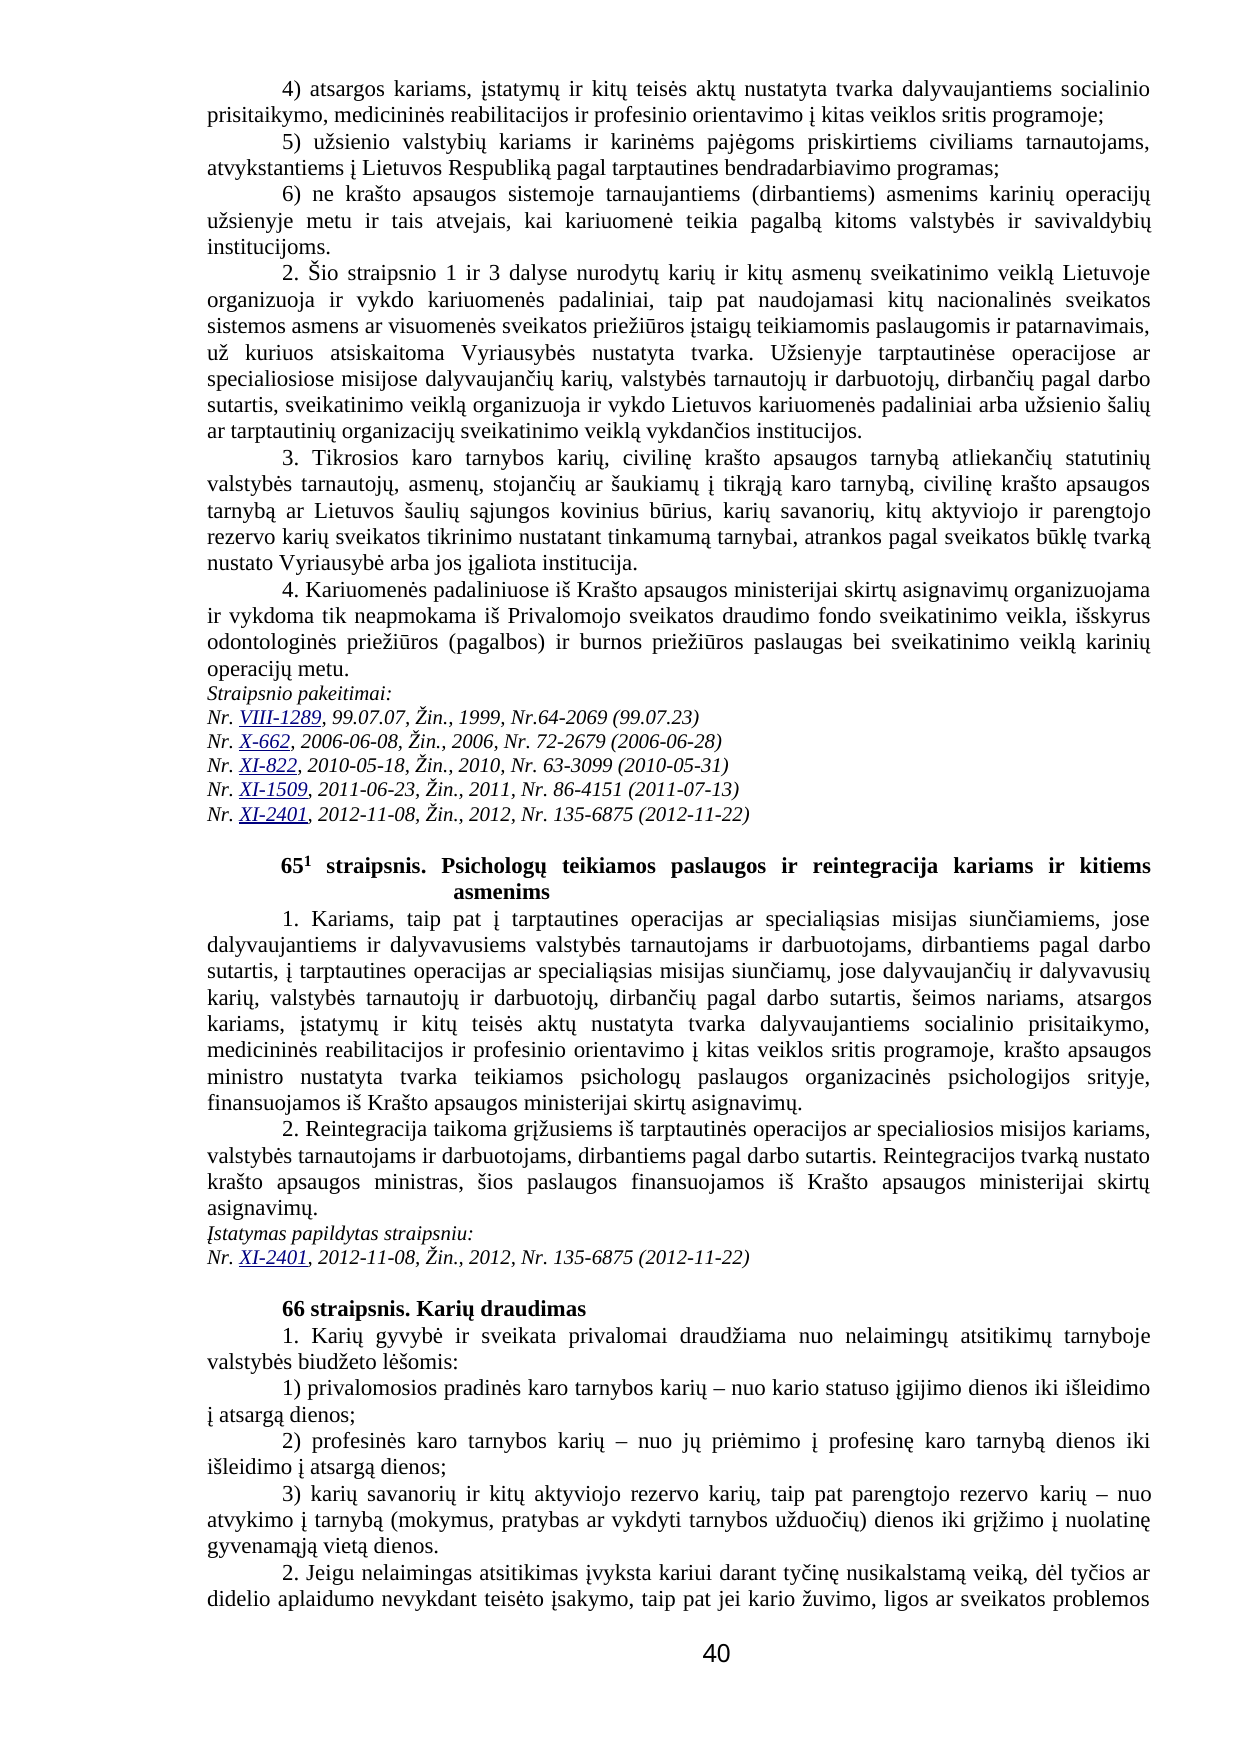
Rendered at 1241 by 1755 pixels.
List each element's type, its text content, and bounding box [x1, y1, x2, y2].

text 1. Kariams, taip pat į tarptautines operacijas ar specialiąsias misijas siunčiamiems, jose dalyvaujantiems ir dalyvavusiems valstybės tarnautojams ir darbuotojams, dirbantiems pagal darbo sutartis, į tarptautines operacijas ar specialiąsias misijas siunčiamų, jose dalyvaujančių ir dalyvavusių karių, valstybės tarnautojų ir darbuotojų, dirbančių pagal darbo sutartis, šeimos nariams, atsargos kariams, įstatymų ir kitų teisės aktų nustatyta tvarka dalyvaujantiems socialinio prisitaikymo, medicininės reabilitacijos ir profesinio orientavimo į kitas veiklos sritis programoje, krašto apsaugos ministro nustatyta tvarka teikiamos psichologų paslaugos organizacinės psichologijos srityje, finansuojamos iš Krašto apsaugos ministerijai skirtų asignavimų. [207, 904, 1152, 1115]
text Nr. VIII-1289, 99.07.07, Žin., 1999, Nr.64-2069 (99.07.23) [207, 705, 1152, 729]
text 6) ne krašto apsaugos sistemoje tarnaujantiems (dirbantiems) asmenims karinių operacijų užsienyje metu ir tais atvejais, kai kariuomenė teikia pagalbą kitoms valstybės ir savivaldybių institucijoms. [207, 180, 1152, 259]
text Įstatymas papildytas straipsniu: [207, 1221, 1152, 1245]
text 4. Kariuomenės padaliniuose iš Krašto apsaugos ministerijai skirtų asignavimų organizuojama ir vykdoma tik neapmokama iš Privalomojo sveikatos draudimo fondo sveikatinimo veikla, išskyrus odontologinės priežiūros (pagalbos) ir burnos priežiūros paslaugas bei sveikatinimo veiklą karinių operacijų metu. [207, 576, 1152, 681]
text Nr. XI-822, 2010-05-18, Žin., 2010, Nr. 63-3099 (2010-05-31) [207, 753, 1152, 777]
text 66 straipsnis. Karių draudimas [207, 1295, 1152, 1322]
text 2. Jeigu nelaimingas atsitikimas įvyksta kariui darant tyčinę nusikalstamą veiką, dėl tyčios ar didelio aplaidumo nevykdant teisėto įsakymo, taip pat jei kario žuvimo, ligos ar sveikatos problemos [207, 1559, 1152, 1612]
text 3) karių savanorių ir kitų aktyviojo rezervo karių, taip pat parengtojo rezervo karių – nuo atvykimo į tarnybą (mokymus, pratybas ar vykdyti tarnybos užduočių) dienos iki grįžimo į nuolatinę gyvenamąją vietą dienos. [207, 1480, 1152, 1559]
text 3. Tikrosios karo tarnybos karių, civilinę krašto apsaugos tarnybą atliekančių statutinių valstybės tarnautojų, asmenų, stojančių ar šaukiamų į tikrąją karo tarnybą, civilinę krašto apsaugos tarnybą ar Lietuvos šaulių sąjungos kovinius būrius, karių savanorių, kitų aktyviojo ir parengtojo rezervo karių sveikatos tikrinimo nustatant tinkamumą tarnybai, atrankos pagal sveikatos būklę tvarką nustato Vyriausybė arba jos įgaliota institucija. [207, 444, 1152, 576]
text Straipsnio pakeitimai: [207, 681, 1152, 705]
text 2. Reintegracija taikoma grįžusiems iš tarptautinės operacijos ar specialiosios misijos kariams, valstybės tarnautojams ir darbuotojams, dirbantiems pagal darbo sutartis. Reintegracijos tvarką nustato krašto apsaugos ministras, šios paslaugos finansuojamos iš Krašto apsaugos ministerijai skirtų asignavimų. [207, 1115, 1152, 1221]
text 651 straipsnis. Psichologų teikiamos paslaugos ir reintegracija kariams ir kitiems asmenims [281, 852, 1152, 904]
text Nr. XI-2401, 2012-11-08, Žin., 2012, Nr. 135-6875 (2012-11-22) [207, 801, 1152, 826]
text Nr. X-662, 2006-06-08, Žin., 2006, Nr. 72-2679 (2006-06-28) [207, 729, 1152, 753]
text 2) profesinės karo tarnybos karių – nuo jų priėmimo į profesinę karo tarnybą dienos iki išleidimo į atsargą dienos; [207, 1427, 1152, 1480]
text 4) atsargos kariams, įstatymų ir kitų teisės aktų nustatyta tvarka dalyvaujantiems socialinio prisitaikymo, medicininės reabilitacijos ir profesinio orientavimo į kitas veiklos sritis programoje; [207, 75, 1152, 128]
text 2. Šio straipsnio 1 ir 3 dalyse nurodytų karių ir kitų asmenų sveikatinimo veiklą Lietuvoje organizuoja ir vykdo kariuomenės padaliniai, taip pat naudojamasi kitų nacionalinės sveikatos sistemos asmens ar visuomenės sveikatos priežiūros įstaigų teikiamomis paslaugomis ir patarnavimais, už kuriuos atsiskaitoma Vyriausybės nustatyta tvarka. Užsienyje tarptautinėse operacijose ar specialiosiose misijose dalyvaujančių karių, valstybės tarnautojų ir darbuotojų, dirbančių pagal darbo sutartis, sveikatinimo veiklą organizuoja ir vykdo Lietuvos kariuomenės padaliniai arba užsienio šalių ar tarptautinių organizacijų sveikatinimo veiklą vykdančios institucijos. [207, 259, 1152, 444]
text Nr. XI-2401, 2012-11-08, Žin., 2012, Nr. 135-6875 (2012-11-22) [207, 1245, 1152, 1269]
text Nr. XI-1509, 2011-06-23, Žin., 2011, Nr. 86-4151 (2011-07-13) [207, 777, 1152, 801]
text 1. Karių gyvybė ir sveikata privalomai draudžiama nuo nelaimingų atsitikimų tarnyboje valstybės biudžeto lėšomis: [207, 1322, 1152, 1374]
text 1) privalomosios pradinės karo tarnybos karių – nuo kario statuso įgijimo dienos iki išleidimo į atsargą dienos; [207, 1374, 1152, 1427]
text 5) užsienio valstybių kariams ir karinėms pajėgoms priskirtiems civiliams tarnautojams, atvykstantiems į Lietuvos Respubliką pagal tarptautines bendradarbiavimo programas; [207, 128, 1152, 180]
